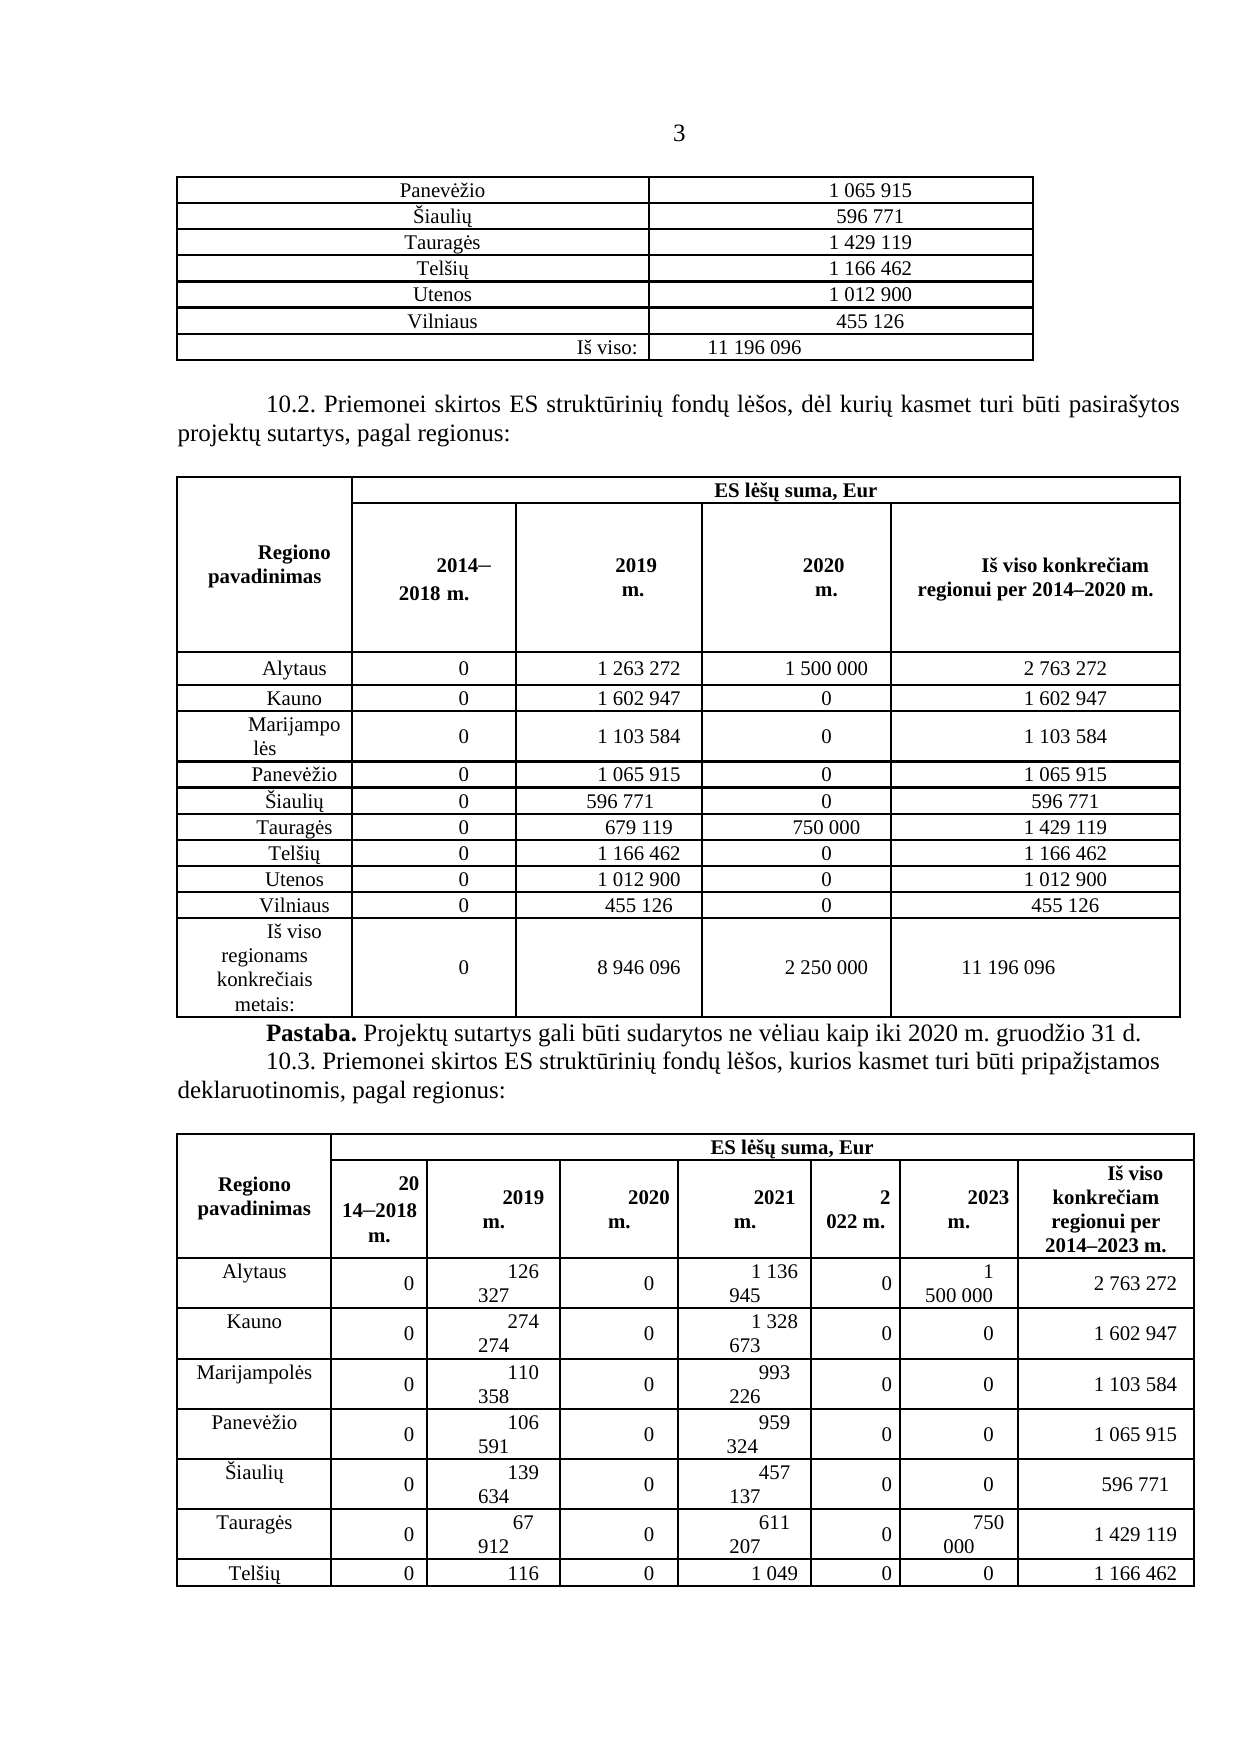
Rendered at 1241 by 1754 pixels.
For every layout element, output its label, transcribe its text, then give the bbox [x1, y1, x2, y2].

table_cell 2021 m. [679, 1161, 810, 1257]
table_cell 1 012 900 [517, 867, 701, 891]
table_cell 1 500 000 [901, 1259, 1017, 1307]
table_cell Utenos [178, 283, 648, 306]
table_cell 2019 m. [428, 1161, 559, 1257]
table_cell 2019 m. [517, 504, 701, 651]
table_cell 750 000 [703, 815, 890, 839]
table_cell 0 [703, 893, 890, 917]
table_cell 0 [812, 1360, 899, 1408]
table_cell Alytaus [178, 653, 351, 684]
table_cell 1 429 119 [892, 815, 1179, 839]
table_cell Marijampolės [178, 712, 351, 760]
table_cell Marijampolės [178, 1360, 330, 1408]
table_cell 0 [812, 1510, 899, 1558]
text 10.2. Priemonei skirtos ES struktūrinių fondų lėšos, dėl kurių kasmet turi būti pasirašytos projektų sutartys, pagal regionus: [177, 389, 1181, 447]
table_cell 0 [703, 841, 890, 865]
table_cell 0 [561, 1259, 677, 1307]
table_cell 0 [332, 1309, 426, 1357]
table_cell 1 065 915 [517, 763, 701, 786]
table_cell 0 [561, 1510, 677, 1558]
table_cell 0 [901, 1410, 1017, 1458]
table_cell 0 [332, 1510, 426, 1558]
table_cell 274 274 [428, 1309, 559, 1357]
table_cell 959 324 [679, 1410, 810, 1458]
table_cell 0 [353, 686, 515, 710]
table_cell 110 358 [428, 1360, 559, 1408]
table_cell 0 [901, 1460, 1017, 1508]
table_cell Iš viso regionams konkrečiais metais: [178, 919, 351, 1016]
table_cell 0 [332, 1460, 426, 1508]
table_cell 0 [353, 712, 515, 760]
table_cell 455 126 [892, 893, 1179, 917]
table_cell 0 [703, 789, 890, 813]
table_cell 455 126 [517, 893, 701, 917]
table_cell 2 763 272 [892, 653, 1179, 684]
table_cell 0 [812, 1259, 899, 1307]
table_cell 0 [901, 1560, 1017, 1584]
table_cell 1 012 900 [650, 283, 1032, 306]
table_cell 0 [812, 1410, 899, 1458]
table_cell 679 119 [517, 815, 701, 839]
table_cell Šiaulių [178, 1460, 330, 1508]
table_cell 1 103 584 [1019, 1360, 1193, 1408]
table_cell Iš viso konkrečiam regionui per 2014–2020 m. [892, 504, 1179, 651]
table_cell 0 [561, 1560, 677, 1584]
table_cell 455 126 [650, 309, 1032, 333]
table_cell 1 065 915 [1019, 1410, 1193, 1458]
table_cell 0 [703, 712, 890, 760]
table_cell Šiaulių [178, 204, 648, 228]
table_cell 596 771 [650, 204, 1032, 228]
table_cell 0 [561, 1410, 677, 1458]
table_cell 1 012 900 [892, 867, 1179, 891]
table_cell 0 [353, 841, 515, 865]
table_cell 2 250 000 [703, 919, 890, 1016]
table_cell 0 [901, 1360, 1017, 1408]
table_cell 139 634 [428, 1460, 559, 1508]
table_cell Panevėžio [178, 763, 351, 786]
table_cell 2022 m. [812, 1161, 899, 1257]
table_cell Iš viso: [178, 335, 648, 359]
table_cell 1 328 673 [679, 1309, 810, 1357]
text Pastaba. Projektų sutartys gali būti sudarytos ne vėliau kaip iki 2020 m. gruodžio 31 d. [177, 1018, 1181, 1046]
table_cell Telšių [178, 1560, 330, 1584]
table_cell 1 065 915 [892, 763, 1179, 786]
table_cell Šiaulių [178, 789, 351, 813]
table_cell 0 [332, 1259, 426, 1307]
table_cell 1 103 584 [517, 712, 701, 760]
table_cell 596 771 [1019, 1460, 1193, 1508]
table_cell 2014–2018 m. [353, 504, 515, 651]
table_cell 1 429 119 [650, 230, 1032, 254]
table_cell Vilniaus [178, 893, 351, 917]
table_cell 0 [353, 763, 515, 786]
table_cell Alytaus [178, 1259, 330, 1307]
table_cell 0 [901, 1309, 1017, 1357]
table_cell Iš viso konkrečiam regionui per 2014–2023 m. [1019, 1161, 1193, 1257]
table_cell 0 [561, 1360, 677, 1408]
table_cell 2014–2018 m. [332, 1161, 426, 1257]
table_cell Kauno [178, 1309, 330, 1357]
table_cell 1 065 915 [650, 178, 1032, 202]
table_cell 2020 m. [703, 504, 890, 651]
table_cell 2020 m. [561, 1161, 677, 1257]
table_cell 0 [812, 1560, 899, 1584]
table_header ES lėšų suma, Eur [353, 478, 1179, 502]
table_cell Tauragės [178, 1510, 330, 1558]
table_cell 1 602 947 [892, 686, 1179, 710]
table_cell 611 207 [679, 1510, 810, 1558]
text 10.3. Priemonei skirtos ES struktūrinių fondų lėšos, kurios kasmet turi būti pripažįstamos deklaruotinomis, pagal regionus: [177, 1046, 1181, 1104]
table_cell Kauno [178, 686, 351, 710]
table_cell 0 [353, 893, 515, 917]
table_cell Utenos [178, 867, 351, 891]
table_header Regiono pavadinimas [178, 1135, 330, 1257]
table_cell 0 [353, 653, 515, 684]
table_cell 0 [353, 919, 515, 1016]
table_cell Tauragės [178, 815, 351, 839]
table_cell 1 263 272 [517, 653, 701, 684]
table_cell 0 [353, 815, 515, 839]
table_cell 0 [703, 867, 890, 891]
table_cell 2 763 272 [1019, 1259, 1193, 1307]
table_cell 106 591 [428, 1410, 559, 1458]
table_cell 596 771 [892, 789, 1179, 813]
table_cell 0 [561, 1460, 677, 1508]
table_cell 0 [353, 867, 515, 891]
table_cell 8 946 096 [517, 919, 701, 1016]
table_cell 0 [812, 1309, 899, 1357]
table_cell 2023 m. [901, 1161, 1017, 1257]
table_cell 1 136 945 [679, 1259, 810, 1307]
table_cell 1 103 584 [892, 712, 1179, 760]
table_cell 0 [332, 1360, 426, 1408]
table_cell 1 166 462 [517, 841, 701, 865]
table_cell Vilniaus [178, 309, 648, 333]
table_cell 1 049 [679, 1560, 810, 1584]
table_cell 126 327 [428, 1259, 559, 1307]
table_cell 596 771 [517, 789, 701, 813]
table_cell 1 602 947 [517, 686, 701, 710]
table_cell Panevėžio [178, 178, 648, 202]
table_header Regiono pavadinimas [178, 478, 351, 651]
table_cell 0 [332, 1410, 426, 1458]
table_cell 0 [703, 686, 890, 710]
table_header ES lėšų suma, Eur [332, 1135, 1193, 1159]
table_cell 11 196 096 [650, 335, 1032, 359]
table_cell 1 166 462 [892, 841, 1179, 865]
table_cell 1 429 119 [1019, 1510, 1193, 1558]
table_cell Panevėžio [178, 1410, 330, 1458]
table_cell 1 500 000 [703, 653, 890, 684]
table_cell 457 137 [679, 1460, 810, 1508]
table_cell Tauragės [178, 230, 648, 254]
table_cell 1 602 947 [1019, 1309, 1193, 1357]
table_cell 1 166 462 [650, 256, 1032, 280]
table_cell 1 166 462 [1019, 1560, 1193, 1584]
table_cell 116 [428, 1560, 559, 1584]
table_cell 993 226 [679, 1360, 810, 1408]
table_cell 0 [703, 763, 890, 786]
table_cell 0 [812, 1460, 899, 1508]
table_cell 750 000 [901, 1510, 1017, 1558]
table_cell 0 [332, 1560, 426, 1584]
table_cell 11 196 096 [892, 919, 1179, 1016]
table_cell Telšių [178, 256, 648, 280]
table_cell 0 [353, 789, 515, 813]
table_cell 0 [561, 1309, 677, 1357]
table_cell 67 912 [428, 1510, 559, 1558]
table_cell Telšių [178, 841, 351, 865]
